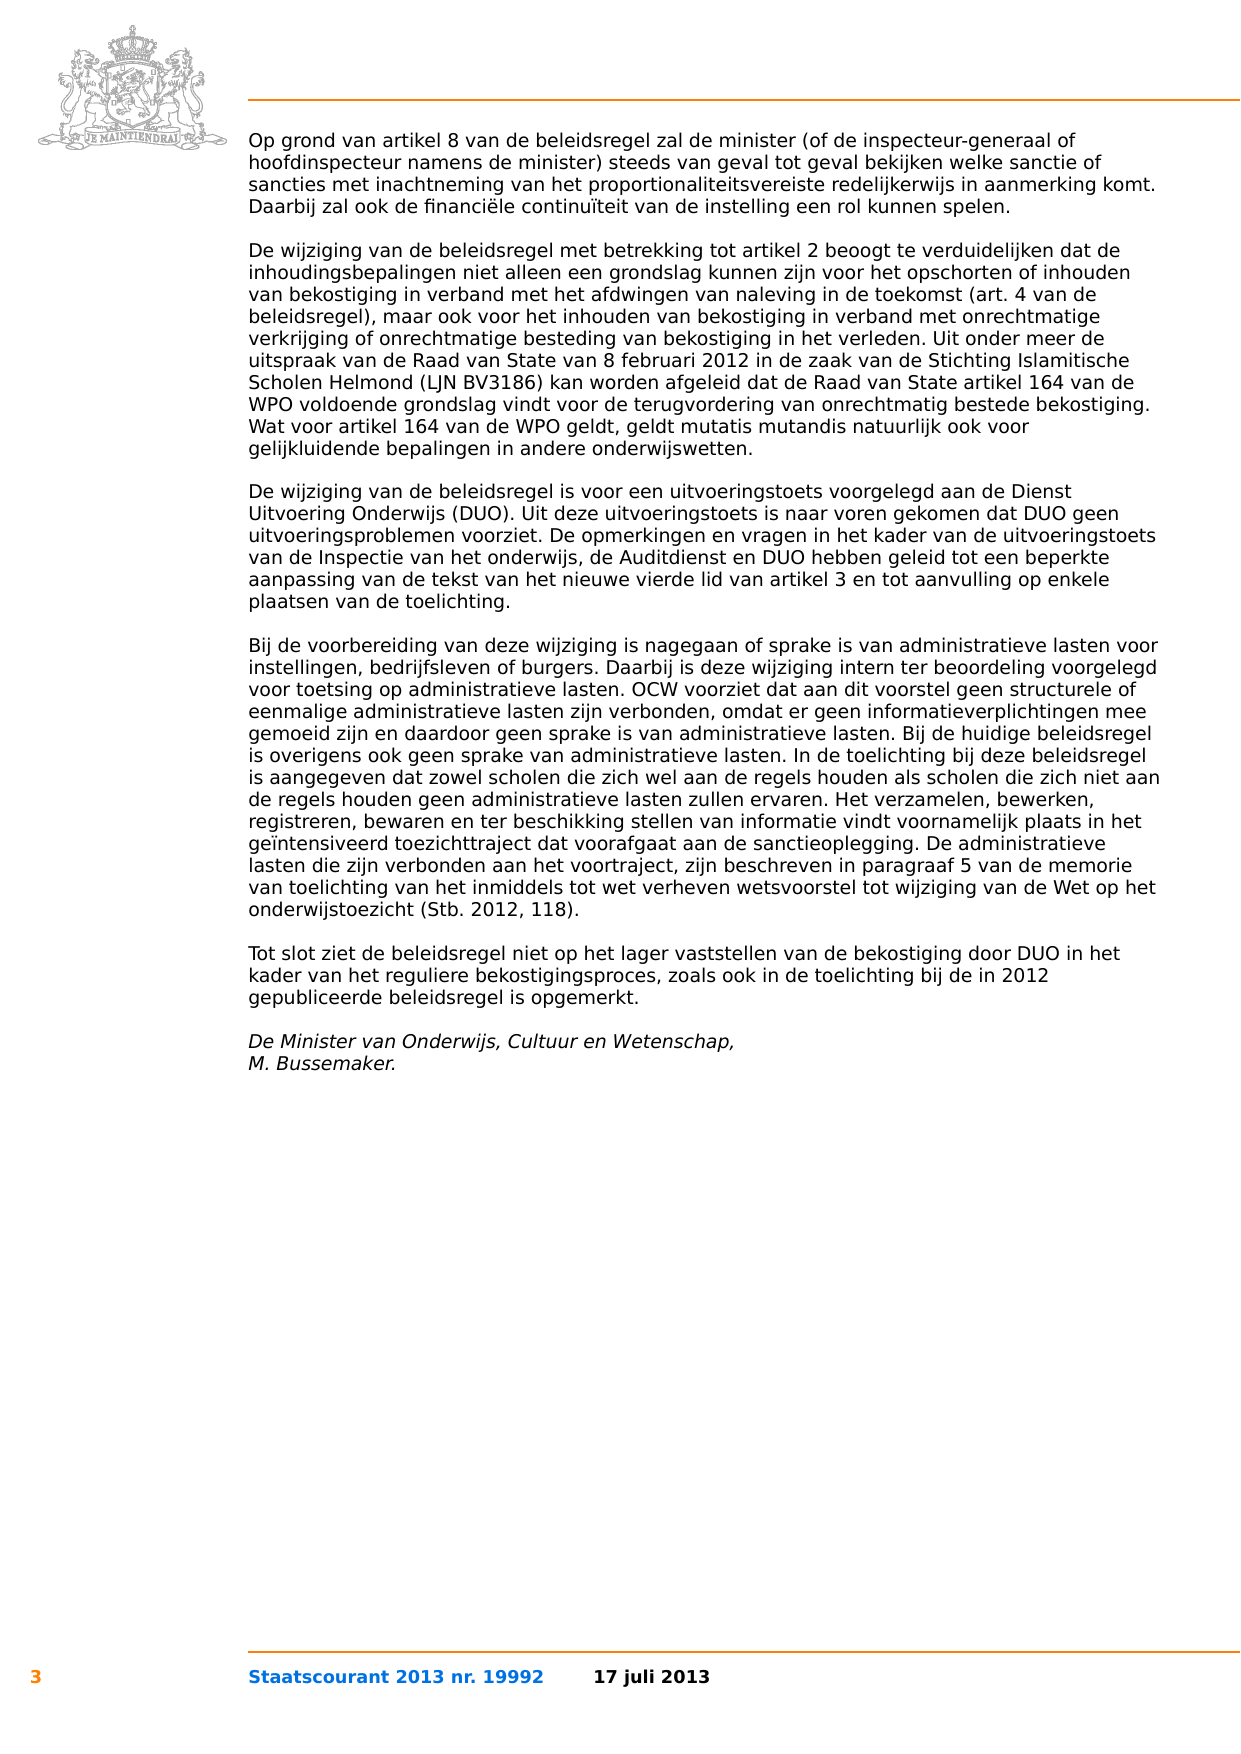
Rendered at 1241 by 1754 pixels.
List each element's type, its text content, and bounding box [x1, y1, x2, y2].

text De Minister van Onderwijs, Cultuur en Wetenschap, M. Bussemaker. [248, 1031, 1163, 1074]
text Bij de voorbereiding van deze wijziging is nagegaan of sprake is van administratieve lasten voor instellingen, bedrijfsleven of burgers. Daarbij is deze wijziging intern ter beoordeling voorgelegd voor toetsing op administratieve lasten. OCW voorziet dat aan dit voorstel geen structurele of eenmalige administratieve lasten zijn verbonden, omdat er geen informatieverplichtingen mee gemoeid zijn en daardoor geen sprake is van administratieve lasten. Bij de huidige beleidsregel is overigens ook geen sprake van administratieve lasten. In de toelichting bij deze beleidsregel is aangegeven dat zowel scholen die zich wel aan de regels houden als scholen die zich niet aan de regels houden geen administratieve lasten zullen ervaren. Het verzamelen, bewerken, registreren, bewaren en ter beschikking stellen van informatie vindt voornamelijk plaats in het geïntensiveerd toezichttraject dat voorafgaat aan de sanctieoplegging. De administratieve lasten die zijn verbonden aan het voortraject, zijn beschreven in paragraaf 5 van de memorie van toelichting van het inmiddels tot wet verheven wetsvoorstel tot wijziging van de Wet op het onderwijstoezicht (Stb. 2012, 118). [248, 635, 1163, 921]
picture [38, 25, 227, 150]
text Tot slot ziet de beleidsregel niet op het lager vaststellen van de bekostiging door DUO in het kader van het reguliere bekostigingsproces, zoals ook in de toelichting bij de in 2012 gepubliceerde beleidsregel is opgemerkt. [248, 943, 1163, 1009]
text De wijziging van de beleidsregel met betrekking tot artikel 2 beoogt te verduidelijken dat de inhoudingsbepalingen niet alleen een grondslag kunnen zijn voor het opschorten of inhouden van bekostiging in verband met het afdwingen van naleving in de toekomst (art. 4 van de beleidsregel), maar ook voor het inhouden van bekostiging in verband met onrechtmatige verkrijging of onrechtmatige besteding van bekostiging in het verleden. Uit onder meer de uitspraak van de Raad van State van 8 februari 2012 in de zaak van de Stichting Islamitische Scholen Helmond (LJN BV3186) kan worden afgeleid dat de Raad van State artikel 164 van de WPO voldoende grondslag vindt voor de terugvordering van onrechtmatig bestede bekostiging. Wat voor artikel 164 van de WPO geldt, geldt mutatis mutandis natuurlijk ook voor gelijkluidende bepalingen in andere onderwijswetten. [248, 240, 1163, 459]
text De wijziging van de beleidsregel is voor een uitvoeringstoets voorgelegd aan de Dienst Uitvoering Onderwijs (DUO). Uit deze uitvoeringstoets is naar voren gekomen dat DUO geen uitvoeringsproblemen voorziet. De opmerkingen en vragen in het kader van de uitvoeringstoets van de Inspectie van het onderwijs, de Auditdienst en DUO hebben geleid tot een beperkte aanpassing van de tekst van het nieuwe vierde lid van artikel 3 en tot aanvulling op enkele plaatsen van de toelichting. [248, 481, 1163, 613]
text Op grond van artikel 8 van de beleidsregel zal de minister (of de inspecteur-generaal of hoofdinspecteur namens de minister) steeds van geval tot geval bekijken welke sanctie of sancties met inachtneming van het proportionaliteitsvereiste redelijkerwijs in aanmerking komt. Daarbij zal ook de financiële continuïteit van de instelling een rol kunnen spelen. [248, 130, 1163, 218]
